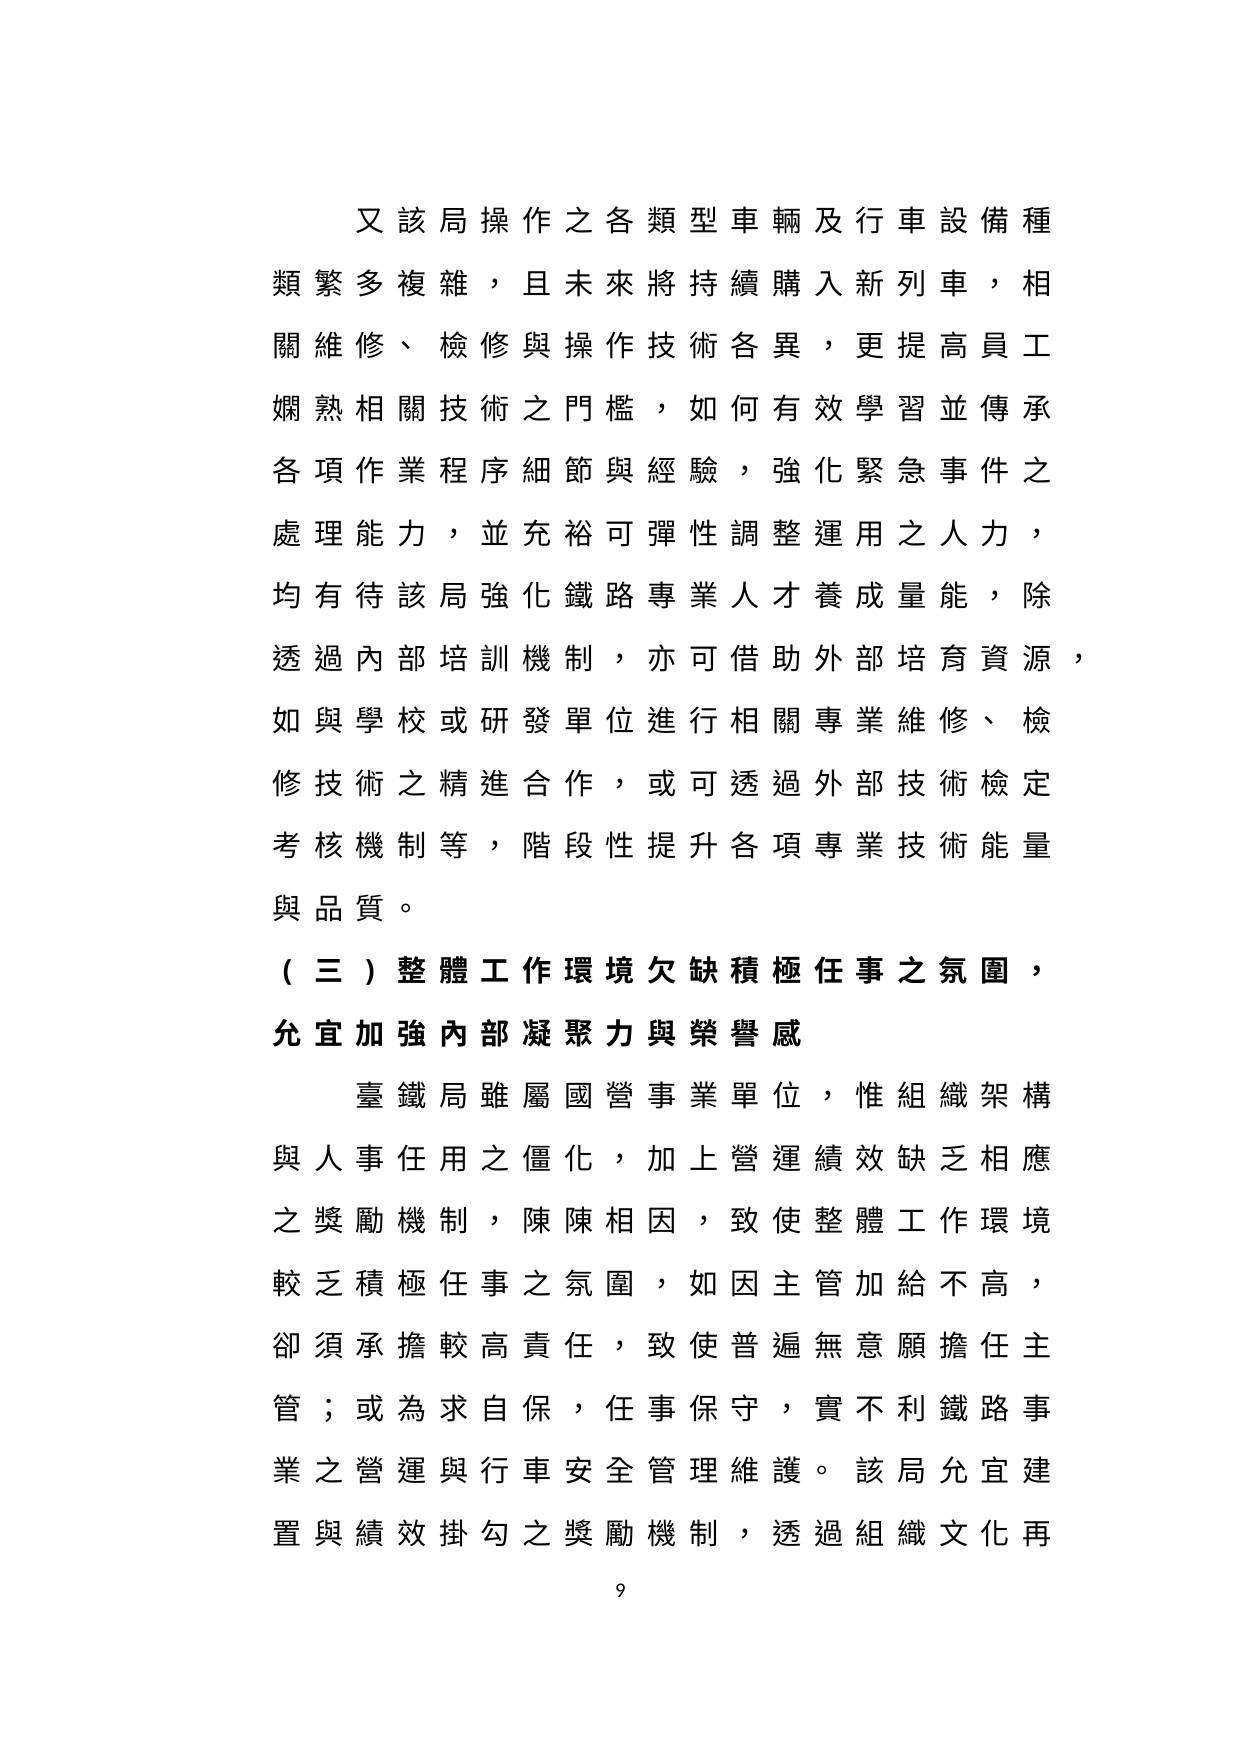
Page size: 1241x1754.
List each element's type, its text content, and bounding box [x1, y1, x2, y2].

text 臺鐵局雖屬國營事業單位，惟組織架構與人事任用之僵化，加上營運績效缺乏相應之獎勵機制，陳陳相因，致使整體工作環境較乏積極任事之氛圍，如因主管加給不高，卻須承擔較高責任，致使普遍無意願擔任主管；或為求自保，任事保守，實不利鐵路事業之營運與行車安全管理維護。該局允宜建置與績效掛勾之獎勵機制，透過組織文化再 [258, 1052, 1058, 1552]
text (三)整體工作環境欠缺積極任事之氛圍，允宜加強內部凝聚力與榮譽感 [233, 927, 1058, 1052]
text 又該局操作之各類型車輛及行車設備種類繁多複雜，且未來將持續購入新列車，相關維修、檢修與操作技術各異，更提高員工嫻熟相關技術之門檻，如何有效學習並傳承各項作業程序細節與經驗，強化緊急事件之處理能力，並充裕可彈性調整運用之人力，均有待該局強化鐵路專業人才養成量能，除透過內部培訓機制，亦可借助外部培育資源，如與學校或研發單位進行相關專業維修、檢修技術之精進合作，或可透過外部技術檢定考核機制等，階段性提升各項專業技術能量與品質。 [258, 177, 1058, 927]
